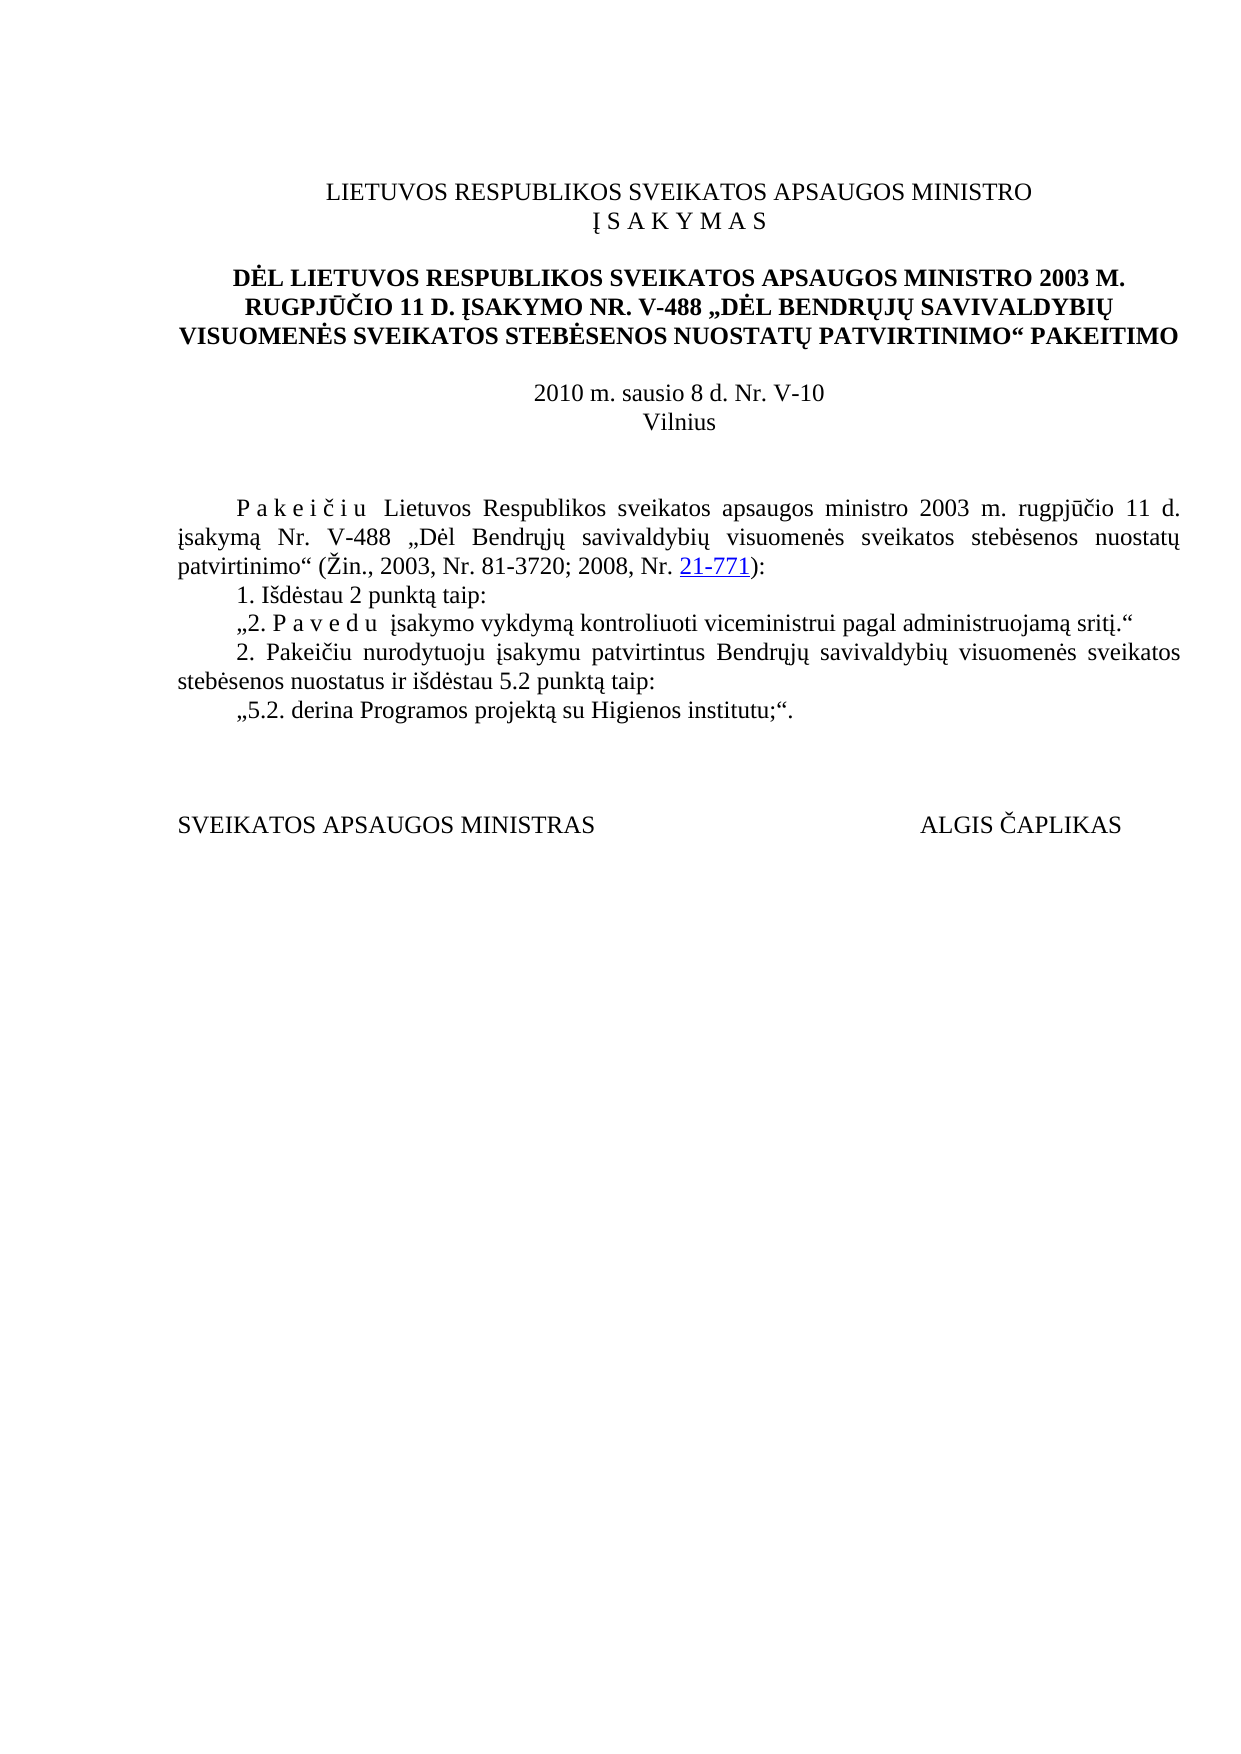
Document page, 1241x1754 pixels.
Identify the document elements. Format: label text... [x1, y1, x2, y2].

text LIETUVOS RESPUBLIKOS SVEIKATOS APSAUGOS MINISTRO [177, 177, 1181, 206]
text „5.2. derina Programos projektą su Higienos institutu;“. [177, 695, 1181, 723]
text DĖL LIETUVOS RESPUBLIKOS SVEIKATOS APSAUGOS MINISTRO 2003 M. RUGPJŪČIO 11 D. ĮSAKYMO NR. V-488 „DĖL BENDRŲJŲ SAVIVALDYBIŲ VISUOMENĖS SVEIKATOS STEBĖSENOS NUOSTATŲ PATVIRTINIMO“ PAKEITIMO [177, 263, 1181, 350]
text Pakeičiu Lietuvos Respublikos sveikatos apsaugos ministro 2003 m. rugpjūčio 11 d. įsakymą Nr. V-488 „Dėl Bendrųjų savivaldybių visuomenės sveikatos stebėsenos nuostatų patvirtinimo“ (Žin., 2003, Nr. 81-3720; 2008, Nr. 21-771): [177, 493, 1181, 580]
text 2. Pakeičiu nurodytuoju įsakymu patvirtintus Bendrųjų savivaldybių visuomenės sveikatos stebėsenos nuostatus ir išdėstau 5.2 punktą taip: [177, 637, 1181, 695]
text SVEIKATOS APSAUGOS MINISTRAS ALGIS ČAPLIKAS [177, 810, 1181, 838]
text ĮSAKYMAS [177, 206, 1181, 235]
text 2010 m. sausio 8 d. Nr. V-10 [177, 378, 1181, 407]
text Vilnius [177, 407, 1181, 436]
text „2. Pavedu įsakymo vykdymą kontroliuoti viceministrui pagal administruojamą sritį.“ [177, 608, 1181, 637]
text 1. Išdėstau 2 punktą taip: [177, 580, 1181, 608]
